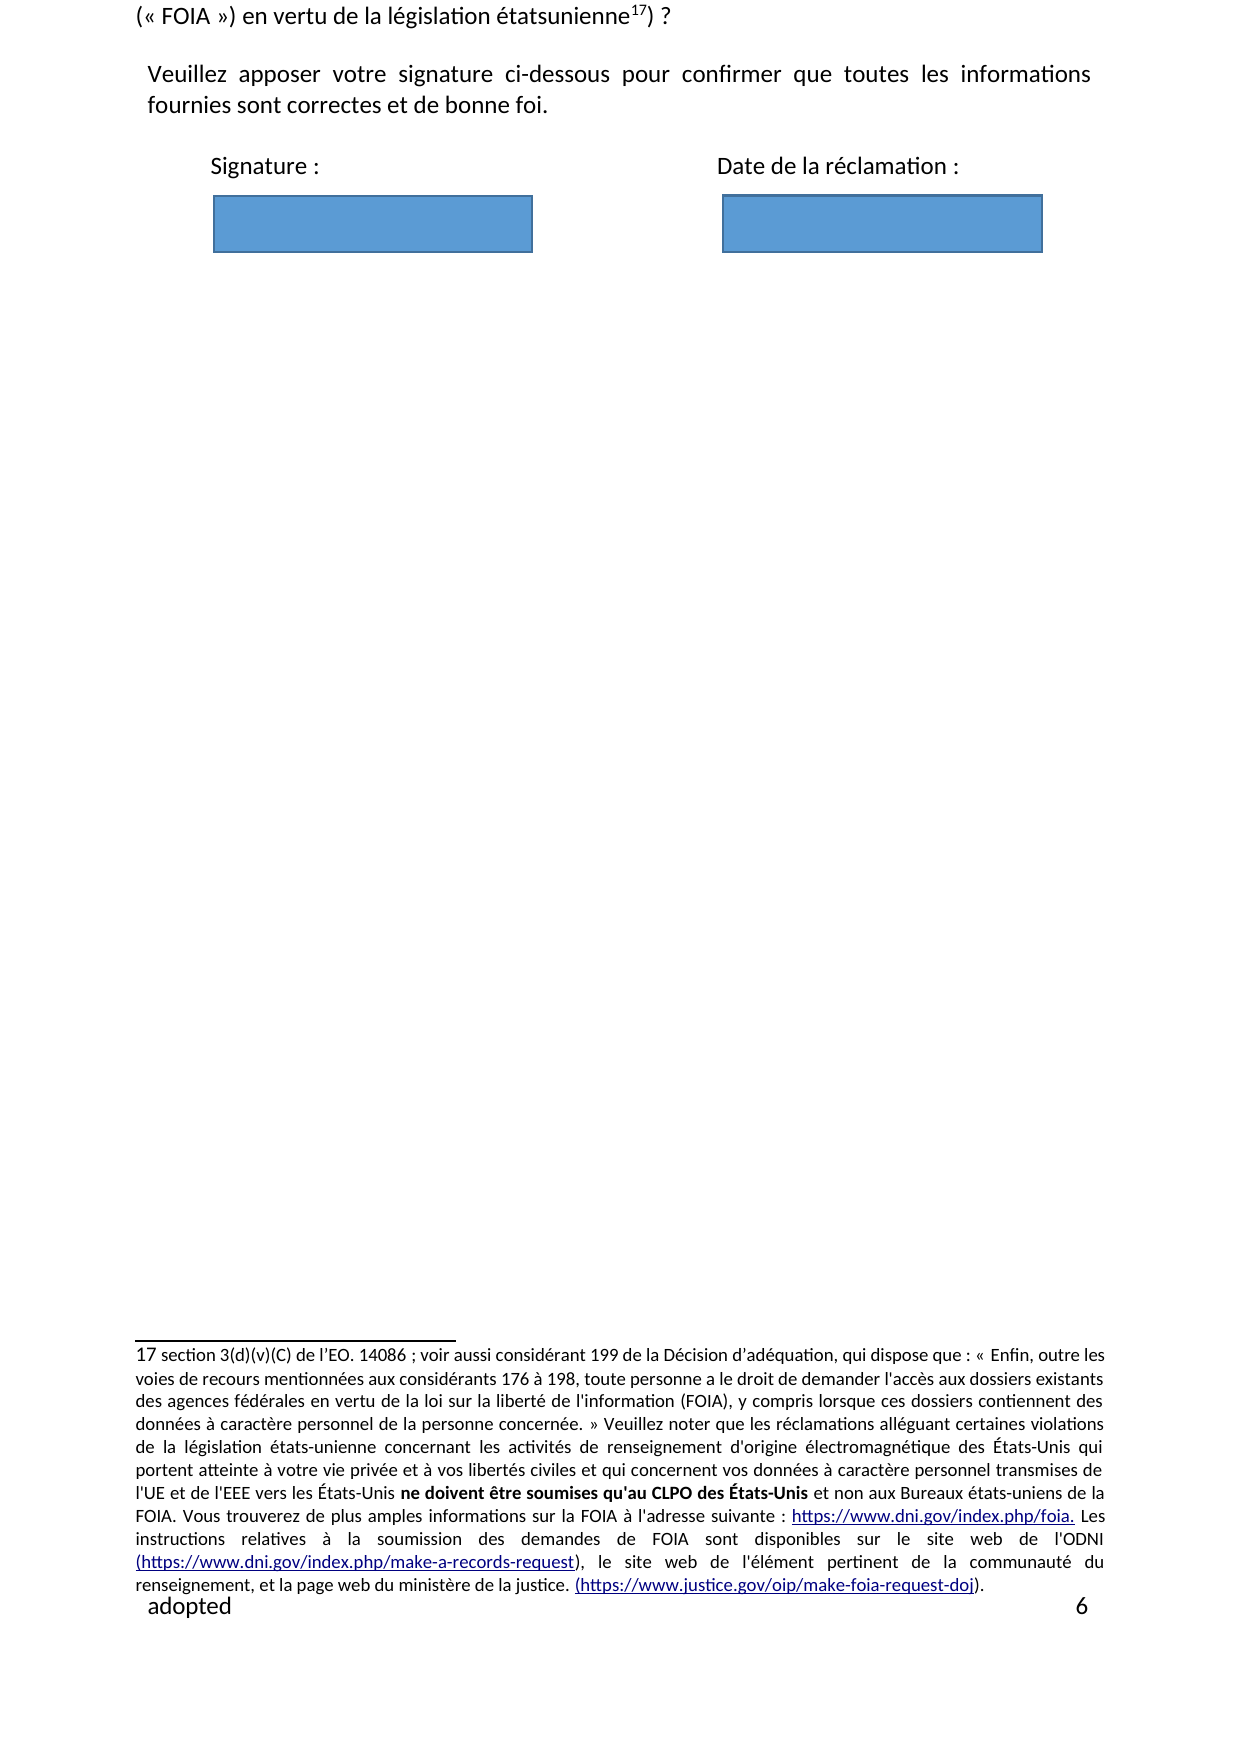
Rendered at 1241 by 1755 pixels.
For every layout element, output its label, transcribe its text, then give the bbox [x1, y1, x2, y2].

list Veuillez apposer votre signature ci-dessous pour confirmer que toutes les informations fournies sont correctes et de bonne foi. [147, 58, 1092, 119]
list (« FOIA ») en vertu de la législation étatsunienne) ? [135, 0, 1092, 31]
text Signature : Date de la réclamation : [135, 150, 1105, 181]
list section 3(d)(v)(C) de l’EO. 14086 ; voir aussi considérant 199 de la Décision d’adéquation, qui dispose que : « Enfin, outre les voies de recours mentionnées aux considérants 176 à 198, toute personne a le droit de demander l'accès aux dossiers existants des agences fédérales en vertu de la loi sur la liberté de l'information (FOIA), y compris lorsque ces dossiers contiennent des données à caractère personnel de la personne concernée. » Veuillez noter que les réclamations alléguant certaines violations de la législation états-unienne concernant les activités de renseignement d'origine électromagnétique des États-Unis qui portent atteinte à votre vie privée et à vos libertés civiles et qui concernent vos données à caractère personnel transmises de l'UE et de l'EEE vers les États-Unis ne doivent être soumises qu'au CLPO des États-Unis et non aux Bureaux états-uniens de la FOIA. Vous trouverez de plus amples informations sur la FOIA à l'adresse suivante : https://www.dni.gov/index.php/foia. Les instructions relatives à la soumission des demandes de FOIA sont disponibles sur le site web de l'ODNI (https://www.dni.gov/index.php/make-a-records-request), le site web de l'élément pertinent de la communauté du renseignement, et la page web du ministère de la justice. (https://www.justice.gov/oip/make-foia-request-doj). [135, 1341, 1105, 1596]
